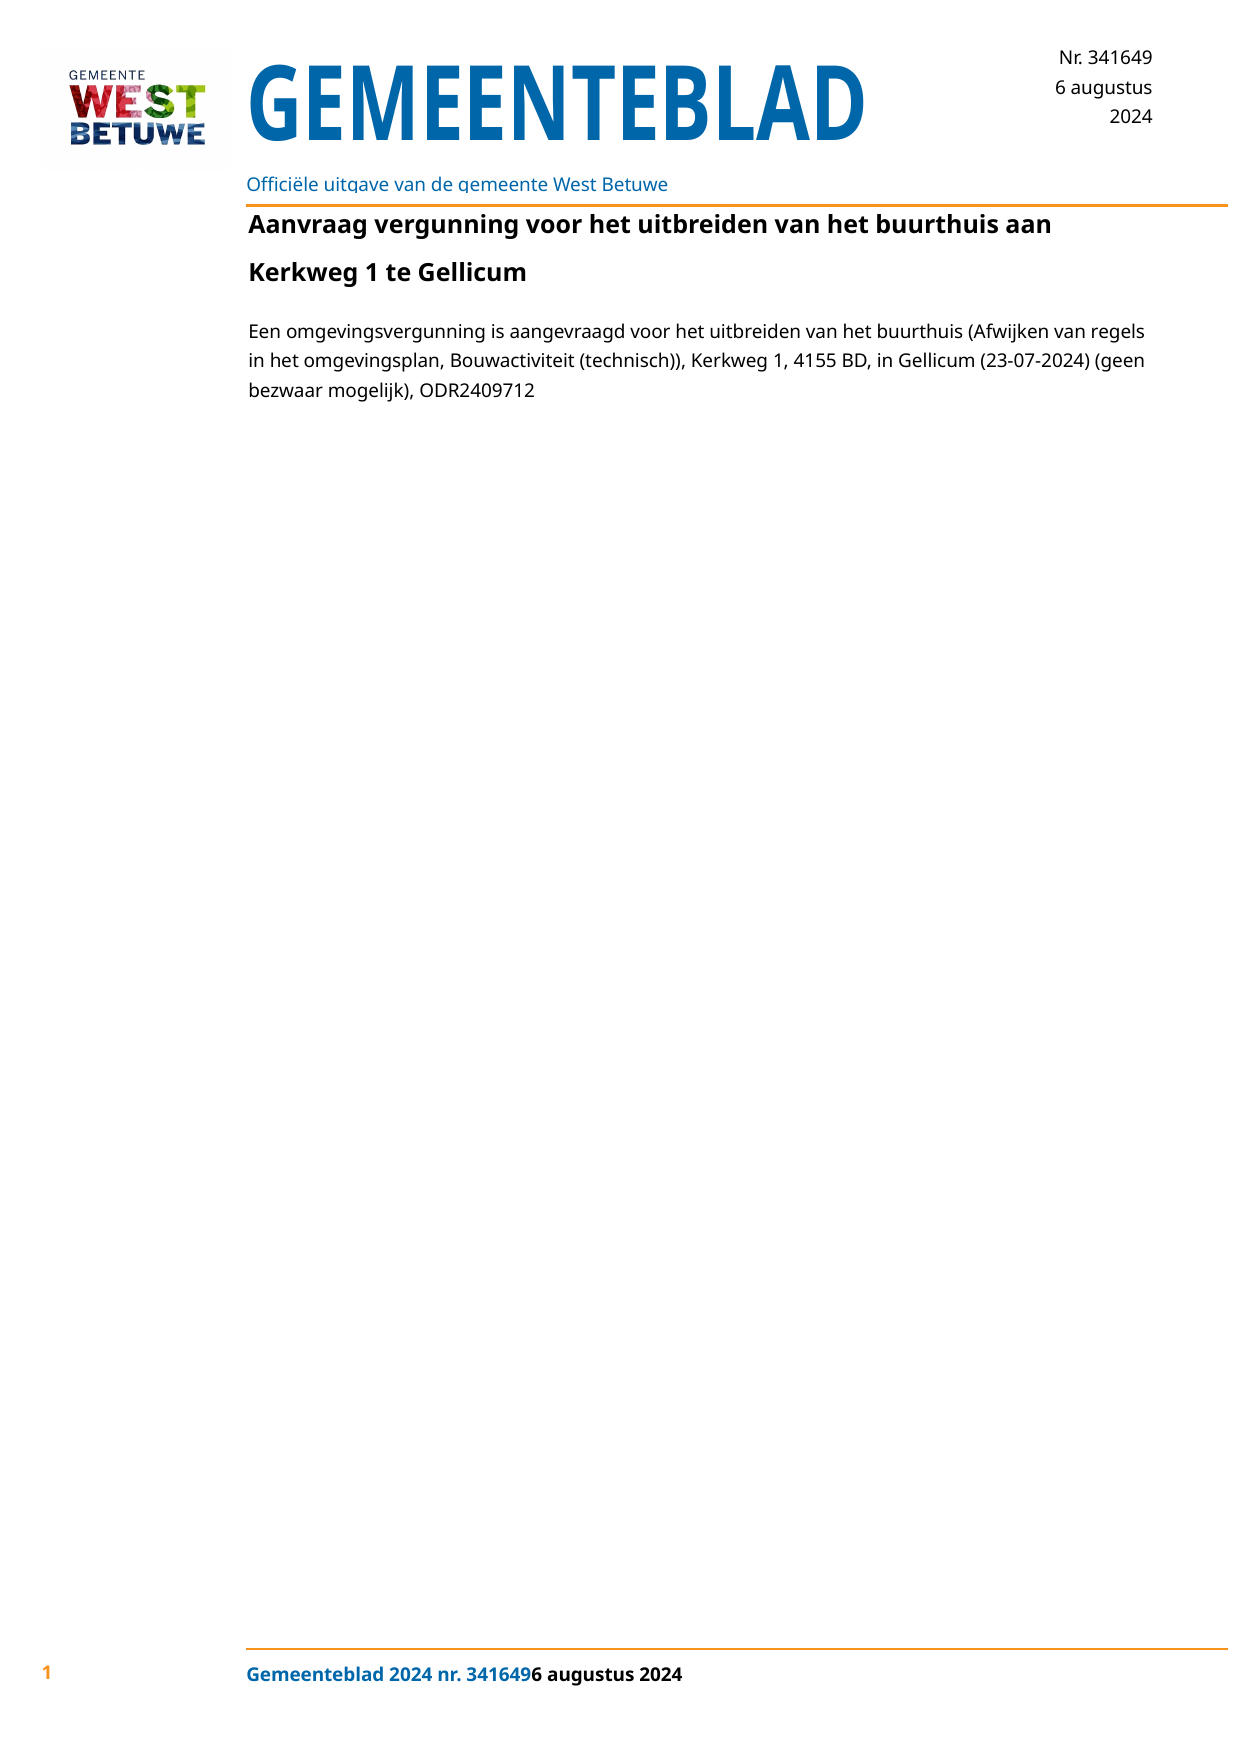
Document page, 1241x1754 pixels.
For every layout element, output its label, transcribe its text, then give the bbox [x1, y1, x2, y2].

picture [41, 47, 231, 172]
text Aanvraag vergunning voor het uitbreiden van het buurthuis aan Kerkweg 1 te Gellicum [248, 207, 1152, 288]
text Een omgevingsvergunning is aangevraagd voor het uitbreiden van het buurthuis (Afwijken van regels in het omgevingsplan, Bouwactiviteit (technisch)), Kerkweg 1, 4155 BD, in Gellicum (23-07-2024) (geen bezwaar mogelijk), ODR2409712 [248, 318, 1152, 403]
